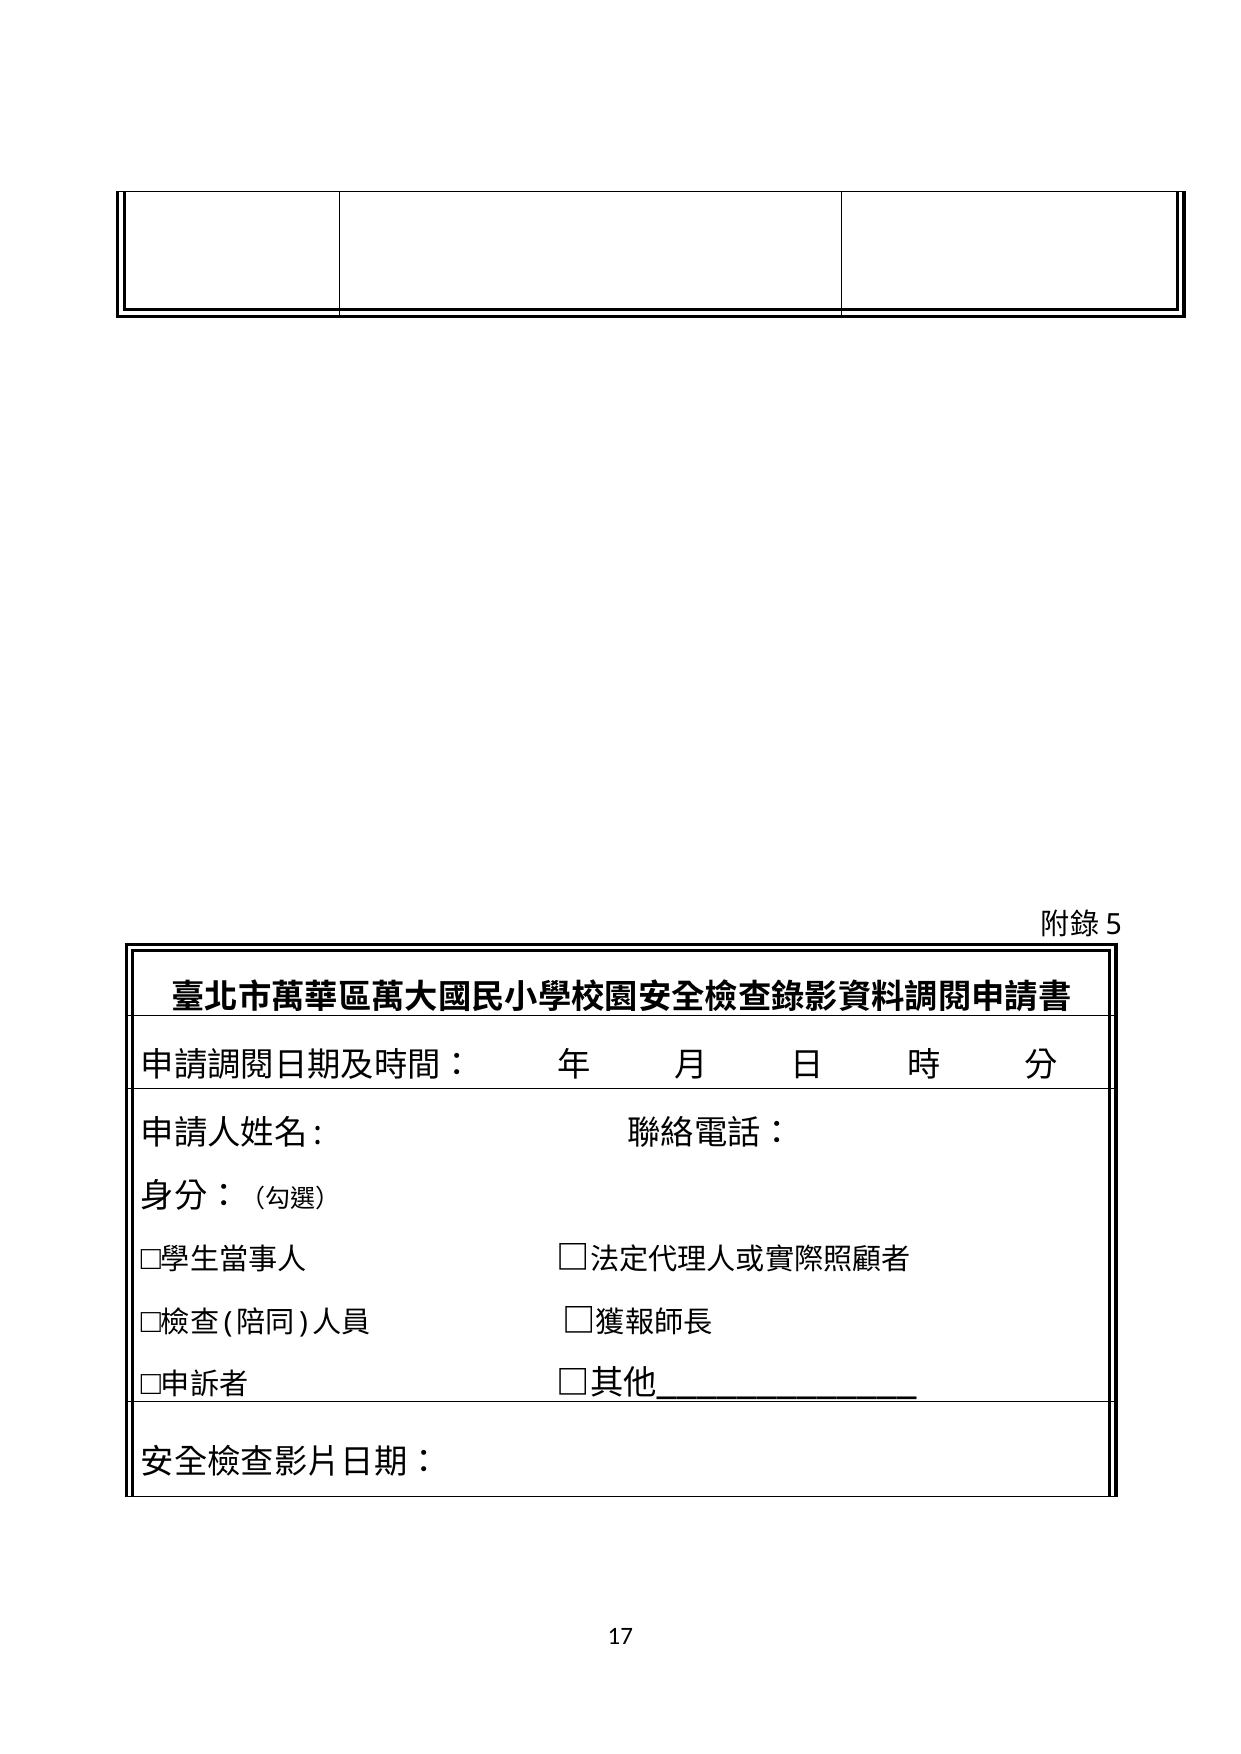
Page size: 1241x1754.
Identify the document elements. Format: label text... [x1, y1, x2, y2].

table_header 臺北市萬華區萬大國民小學校園安全檢查錄影資料調閱申請書 [129, 946, 1113, 1014]
table_cell [126, 192, 339, 308]
table_cell 申請人姓名: 聯絡電話： 身分：（勾選） □學生當事人 □法定代理人或實際照顧者 □檢查(陪同)人員 □獲報師長 □申訴者 □其他_____________ [134, 1089, 1108, 1401]
text 附錄5 [118, 880, 1122, 943]
table_cell 申請調閱日期及時間： 年 月 日 時 分 [134, 1016, 1108, 1087]
table_cell [842, 192, 1176, 308]
table_cell 安全檢查影片日期： [134, 1402, 1108, 1496]
table_cell [340, 192, 841, 308]
